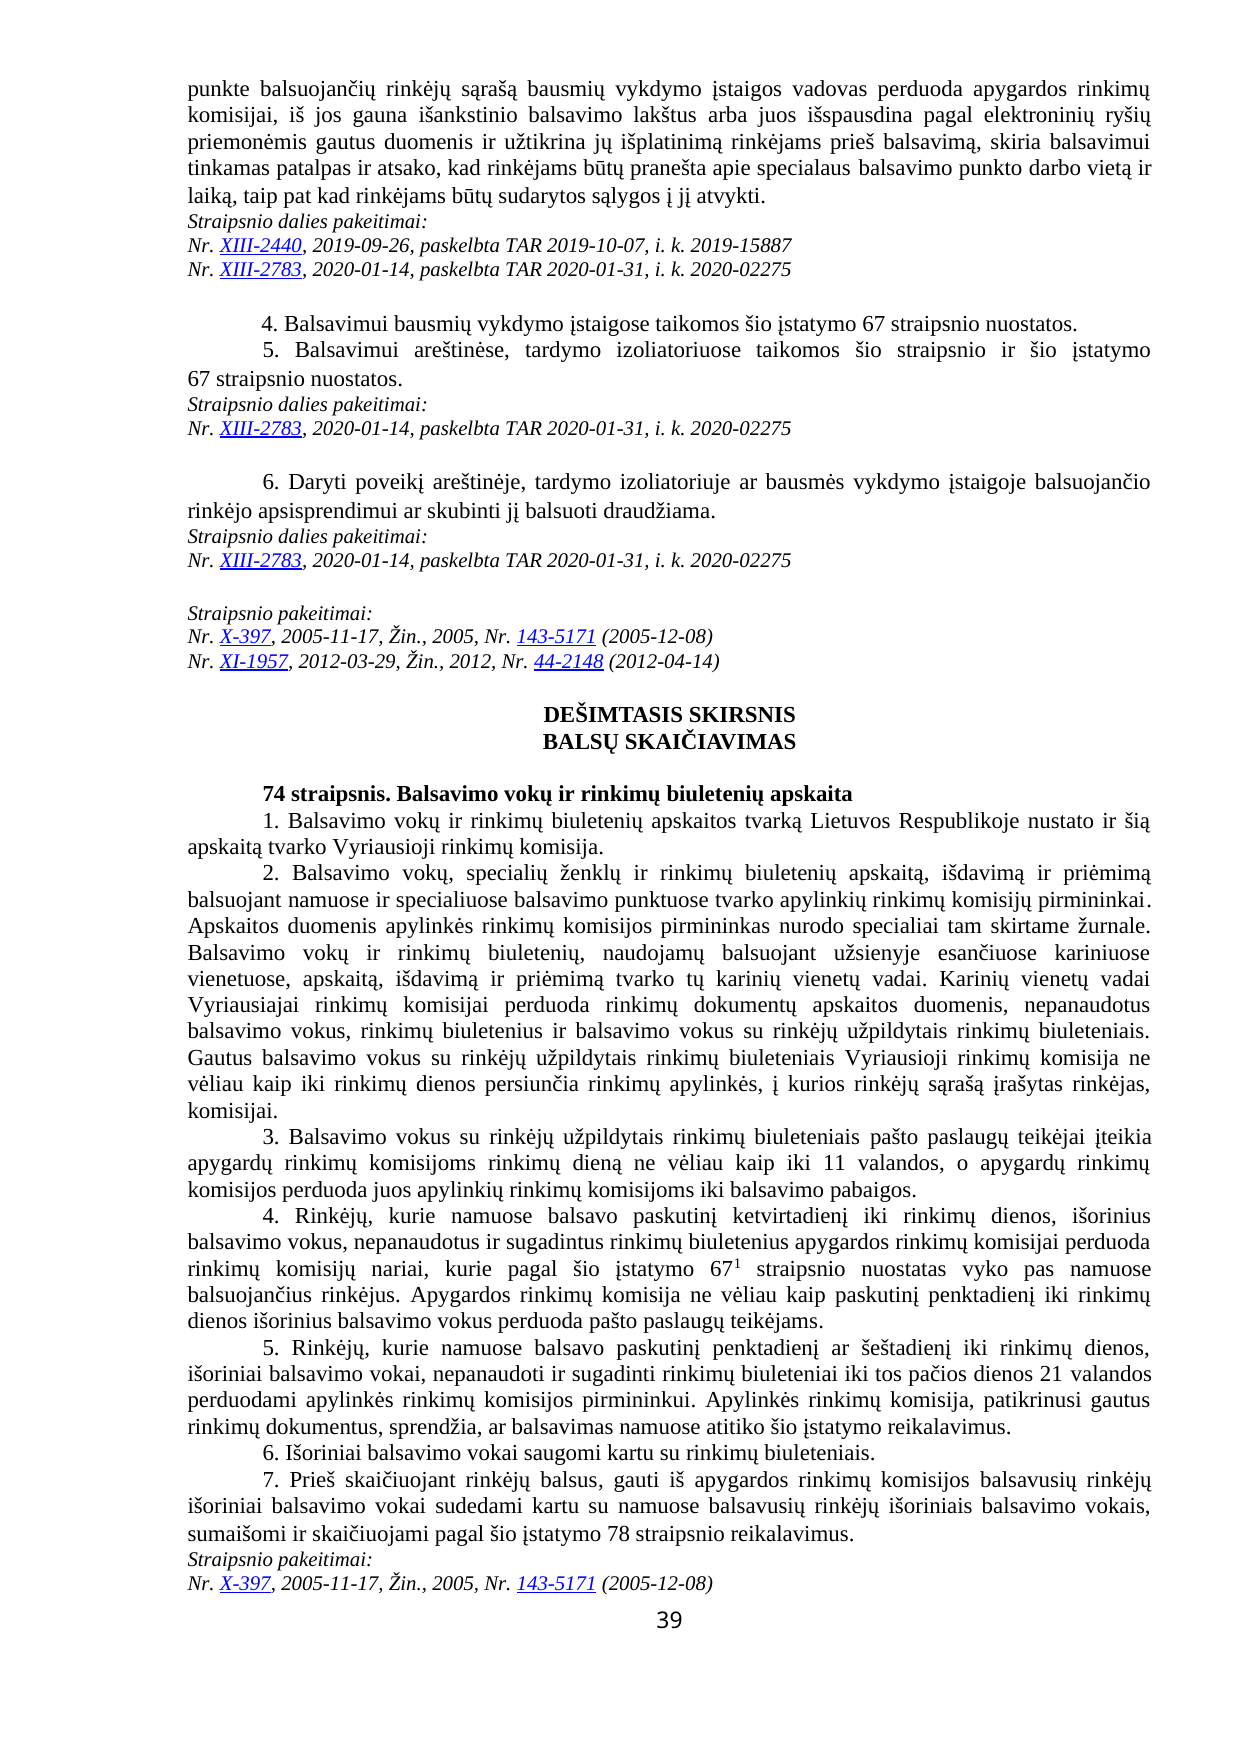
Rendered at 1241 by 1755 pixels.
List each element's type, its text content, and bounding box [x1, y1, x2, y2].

text Straipsnio dalies pakeitimai: [187, 523, 1152, 548]
text DEŠIMTASIS SKIRSNIS [187, 701, 1152, 728]
text Straipsnio dalies pakeitimai: [187, 209, 1152, 233]
text Nr. XIII-2440, 2019-09-26, paskelbta TAR 2019-10-07, i. k. 2019-15887 [187, 233, 1152, 257]
text 2. Balsavimo vokų, specialių ženklų ir rinkimų biuletenių apskaitą, išdavimą ir priėmimą balsuojant namuose ir specialiuose balsavimo punktuose tvarko apylinkių rinkimų komisijų pirmininkai. Apskaitos duomenis apylinkės rinkimų komisijos pirmininkas nurodo specialiai tam skirtame žurnale. Balsavimo vokų ir rinkimų biuletenių, naudojamų balsuojant užsienyje esančiuose kariniuose vienetuose, apskaitą, išdavimą ir priėmimą tvarko tų karinių vienetų vadai. Karinių vienetų vadai Vyriausiajai rinkimų komisijai perduoda rinkimų dokumentų apskaitos duomenis, nepanaudotus balsavimo vokus, rinkimų biuletenius ir balsavimo vokus su rinkėjų užpildytais rinkimų biuleteniais. Gautus balsavimo vokus su rinkėjų užpildytais rinkimų biuleteniais Vyriausioji rinkimų komisija ne vėliau kaip iki rinkimų dienos persiunčia rinkimų apylinkės, į kurios rinkėjų sąrašą įrašytas rinkėjas, komisijai. [187, 859, 1152, 1123]
text Straipsnio pakeitimai: [187, 600, 1152, 624]
text 6. Daryti poveikį areštinėje, tardymo izoliatoriuje ar bausmės vykdymo įstaigoje balsuojančio rinkėjo apsisprendimui ar skubinti jį balsuoti draudžiama. [187, 468, 1152, 523]
text 5. Rinkėjų, kurie namuose balsavo paskutinį penktadienį ar šeštadienį iki rinkimų dienos, išoriniai balsavimo vokai, nepanaudoti ir sugadinti rinkimų biuleteniai iki tos pačios dienos 21 valandos perduodami apylinkės rinkimų komisijos pirmininkui. Apylinkės rinkimų komisija, patikrinusi gautus rinkimų dokumentus, sprendžia, ar balsavimas namuose atitiko šio įstatymo reikalavimus. [187, 1334, 1152, 1439]
text 74 straipsnis. Balsavimo vokų ir rinkimų biuletenių apskaita [187, 780, 1152, 807]
text 1. Balsavimo vokų ir rinkimų biuletenių apskaitos tvarką Lietuvos Respublikoje nustato ir šią apskaitą tvarko Vyriausioji rinkimų komisija. [187, 807, 1152, 859]
text 7. Prieš skaičiuojant rinkėjų balsus, gauti iš apygardos rinkimų komisijos balsavusių rinkėjų išoriniai balsavimo vokai sudedami kartu su namuose balsavusių rinkėjų išoriniais balsavimo vokais, sumaišomi ir skaičiuojami pagal šio įstatymo 78 straipsnio reikalavimus. [187, 1466, 1152, 1547]
text 6. Išoriniai balsavimo vokai saugomi kartu su rinkimų biuleteniais. [187, 1439, 1152, 1466]
text 4. Rinkėjų, kurie namuose balsavo paskutinį ketvirtadienį iki rinkimų dienos, išorinius balsavimo vokus, nepanaudotus ir sugadintus rinkimų biuletenius apygardos rinkimų komisijai perduoda rinkimų komisijų nariai, kurie pagal šio įstatymo 671 straipsnio nuostatas vyko pas namuose balsuojančius rinkėjus. Apygardos rinkimų komisija ne vėliau kaip paskutinį penktadienį iki rinkimų dienos išorinius balsavimo vokus perduoda pašto paslaugų teikėjams. [187, 1202, 1152, 1334]
text Nr. XI-1957, 2012-03-29, Žin., 2012, Nr. 44-2148 (2012-04-14) [187, 648, 1152, 673]
text 3. Balsavimo vokus su rinkėjų užpildytais rinkimų biuleteniais pašto paslaugų teikėjai įteikia apygardų rinkimų komisijoms rinkimų dieną ne vėliau kaip iki 11 valandos, o apygardų rinkimų komisijos perduoda juos apylinkių rinkimų komisijoms iki balsavimo pabaigos. [187, 1123, 1152, 1202]
text Nr. XIII-2783, 2020-01-14, paskelbta TAR 2020-01-31, i. k. 2020-02275 [187, 548, 1152, 572]
text Nr. XIII-2783, 2020-01-14, paskelbta TAR 2020-01-31, i. k. 2020-02275 [187, 416, 1152, 440]
text Straipsnio dalies pakeitimai: [187, 392, 1152, 416]
text 4. Balsavimui bausmių vykdymo įstaigose taikomos šio įstatymo 67 straipsnio nuostatos. [187, 310, 1152, 336]
text punkte balsuojančių rinkėjų sąrašą bausmių vykdymo įstaigos vadovas perduoda apygardos rinkimų komisijai, iš jos gauna išankstinio balsavimo lakštus arba juos išspausdina pagal elektroninių ryšių priemonėmis gautus duomenis ir užtikrina jų išplatinimą rinkėjams prieš balsavimą, skiria balsavimui tinkamas patalpas ir atsako, kad rinkėjams būtų pranešta apie specialaus balsavimo punkto darbo vietą ir laiką, taip pat kad rinkėjams būtų sudarytos sąlygos į jį atvykti. [187, 75, 1152, 209]
text Nr. X-397, 2005-11-17, Žin., 2005, Nr. 143-5171 (2005-12-08) [187, 1571, 1152, 1595]
text Nr. X-397, 2005-11-17, Žin., 2005, Nr. 143-5171 (2005-12-08) [187, 624, 1152, 648]
text BALSŲ SKAIČIAVIMAS [187, 728, 1152, 754]
text 5. Balsavimui areštinėse, tardymo izoliatoriuose taikomos šio straipsnio ir šio įstatymo 67 straipsnio nuostatos. [187, 336, 1152, 392]
text Straipsnio pakeitimai: [187, 1547, 1152, 1571]
text Nr. XIII-2783, 2020-01-14, paskelbta TAR 2020-01-31, i. k. 2020-02275 [187, 257, 1152, 281]
